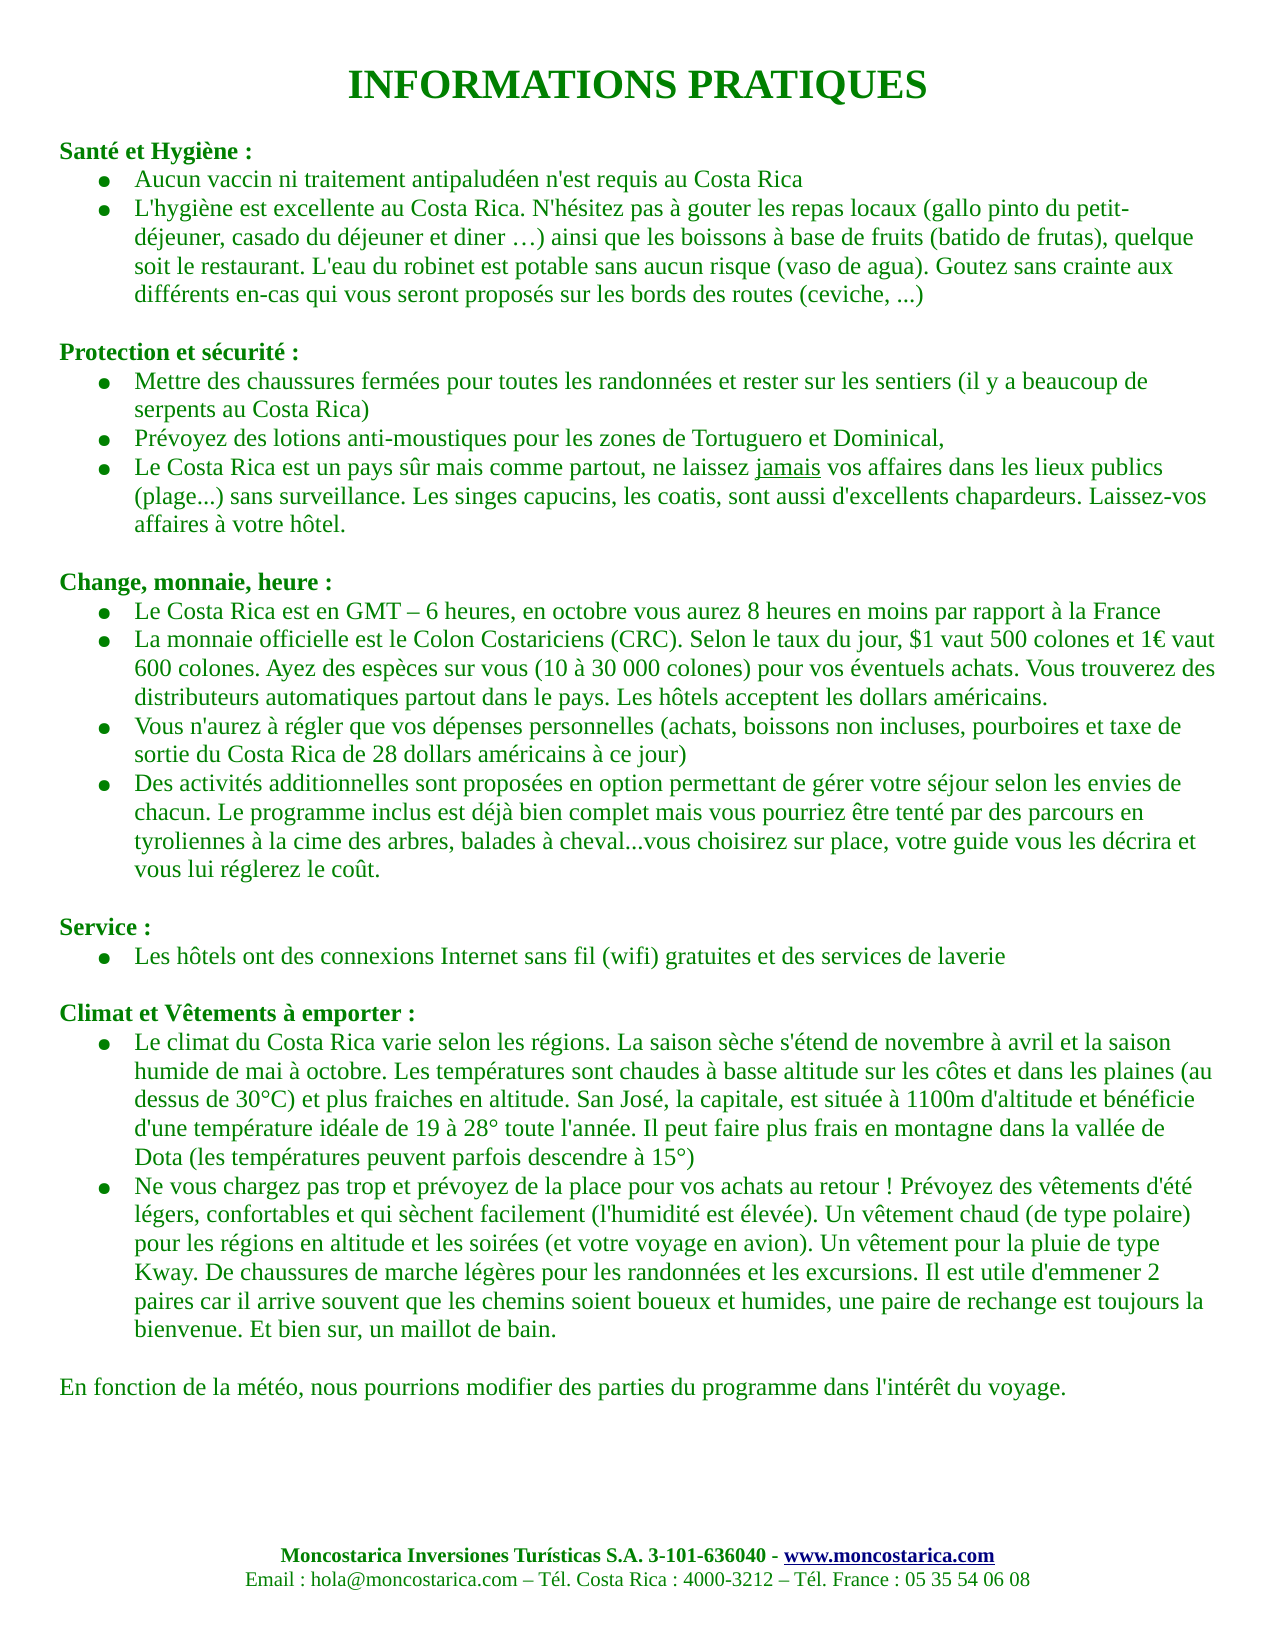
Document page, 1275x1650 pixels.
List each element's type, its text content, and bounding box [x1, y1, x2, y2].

text Service : [59, 912, 1216, 941]
list Aucun vaccin ni traitement antipaludéen n'est requis au Costa Rica [97, 164, 1216, 193]
list Prévoyez des lotions anti-moustiques pour les zones de Tortuguero et Dominical, [97, 423, 1216, 452]
list Ne vous chargez pas trop et prévoyez de la place pour vos achats au retour ! Prévoyez des vêtements d'été légers, confortables et qui sèchent facilement (l'humidité est élevée). Un vêtement chaud (de type polaire) pour les régions en altitude et les soirées (et votre voyage en avion). Un vêtement pour la pluie de type Kway. De chaussures de marche légères pour les randonnées et les excursions. Il est utile d'emmener 2 paires car il arrive souvent que les chemins soient boueux et humides, une paire de rechange est toujours la bienvenue. Et bien sur, un maillot de bain. [97, 1171, 1216, 1343]
list Mettre des chaussures fermées pour toutes les randonnées et rester sur les sentiers (il y a beaucoup de serpents au Costa Rica) [97, 366, 1216, 423]
text INFORMATIONS PRATIQUES [59, 59, 1216, 107]
list Le climat du Costa Rica varie selon les régions. La saison sèche s'étend de novembre à avril et la saison humide de mai à octobre. Les températures sont chaudes à basse altitude sur les côtes et dans les plaines (au dessus de 30°C) et plus fraiches en altitude. San José, la capitale, est située à 1100m d'altitude et bénéficie d'une température idéale de 19 à 28° toute l'année. Il peut faire plus frais en montagne dans la vallée de Dota (les températures peuvent parfois descendre à 15°) [97, 1027, 1216, 1171]
text En fonction de la météo, nous pourrions modifier des parties du programme dans l'intérêt du voyage. [59, 1372, 1216, 1401]
text Protection et sécurité : [59, 337, 1216, 366]
list L'hygiène est excellente au Costa Rica. N'hésitez pas à gouter les repas locaux (gallo pinto du petit-déjeuner, casado du déjeuner et diner …) ainsi que les boissons à base de fruits (batido de frutas), quelque soit le restaurant. L'eau du robinet est potable sans aucun risque (vaso de agua). Goutez sans crainte aux différents en-cas qui vous seront proposés sur les bords des routes (ceviche, ...) [97, 193, 1216, 308]
list Vous n'aurez à régler que vos dépenses personnelles (achats, boissons non incluses, pourboires et taxe de sortie du Costa Rica de 28 dollars américains à ce jour) [97, 711, 1216, 768]
list Les hôtels ont des connexions Internet sans fil (wifi) gratuites et des services de laverie [97, 941, 1216, 969]
list Des activités additionnelles sont proposées en option permettant de gérer votre séjour selon les envies de chacun. Le programme inclus est déjà bien complet mais vous pourriez être tenté par des parcours en tyroliennes à la cime des arbres, balades à cheval...vous choisirez sur place, votre guide vous les décrira et vous lui réglerez le coût. [97, 768, 1216, 883]
text Climat et Vêtements à emporter : [59, 998, 1216, 1027]
text Change, monnaie, heure : [59, 567, 1216, 596]
list Le Costa Rica est un pays sûr mais comme partout, ne laissez jamais vos affaires dans les lieux publics (plage...) sans surveillance. Les singes capucins, les coatis, sont aussi d'excellents chapardeurs. Laissez-vos affaires à votre hôtel. [97, 452, 1216, 538]
list La monnaie officielle est le Colon Costariciens (CRC). Selon le taux du jour, $1 vaut 500 colones et 1€ vaut 600 colones. Ayez des espèces sur vous (10 à 30 000 colones) pour vos éventuels achats. Vous trouverez des distributeurs automatiques partout dans le pays. Les hôtels acceptent les dollars américains. [97, 624, 1216, 711]
text Santé et Hygiène : [59, 136, 1216, 164]
list Le Costa Rica est en GMT – 6 heures, en octobre vous aurez 8 heures en moins par rapport à la France [97, 596, 1216, 624]
